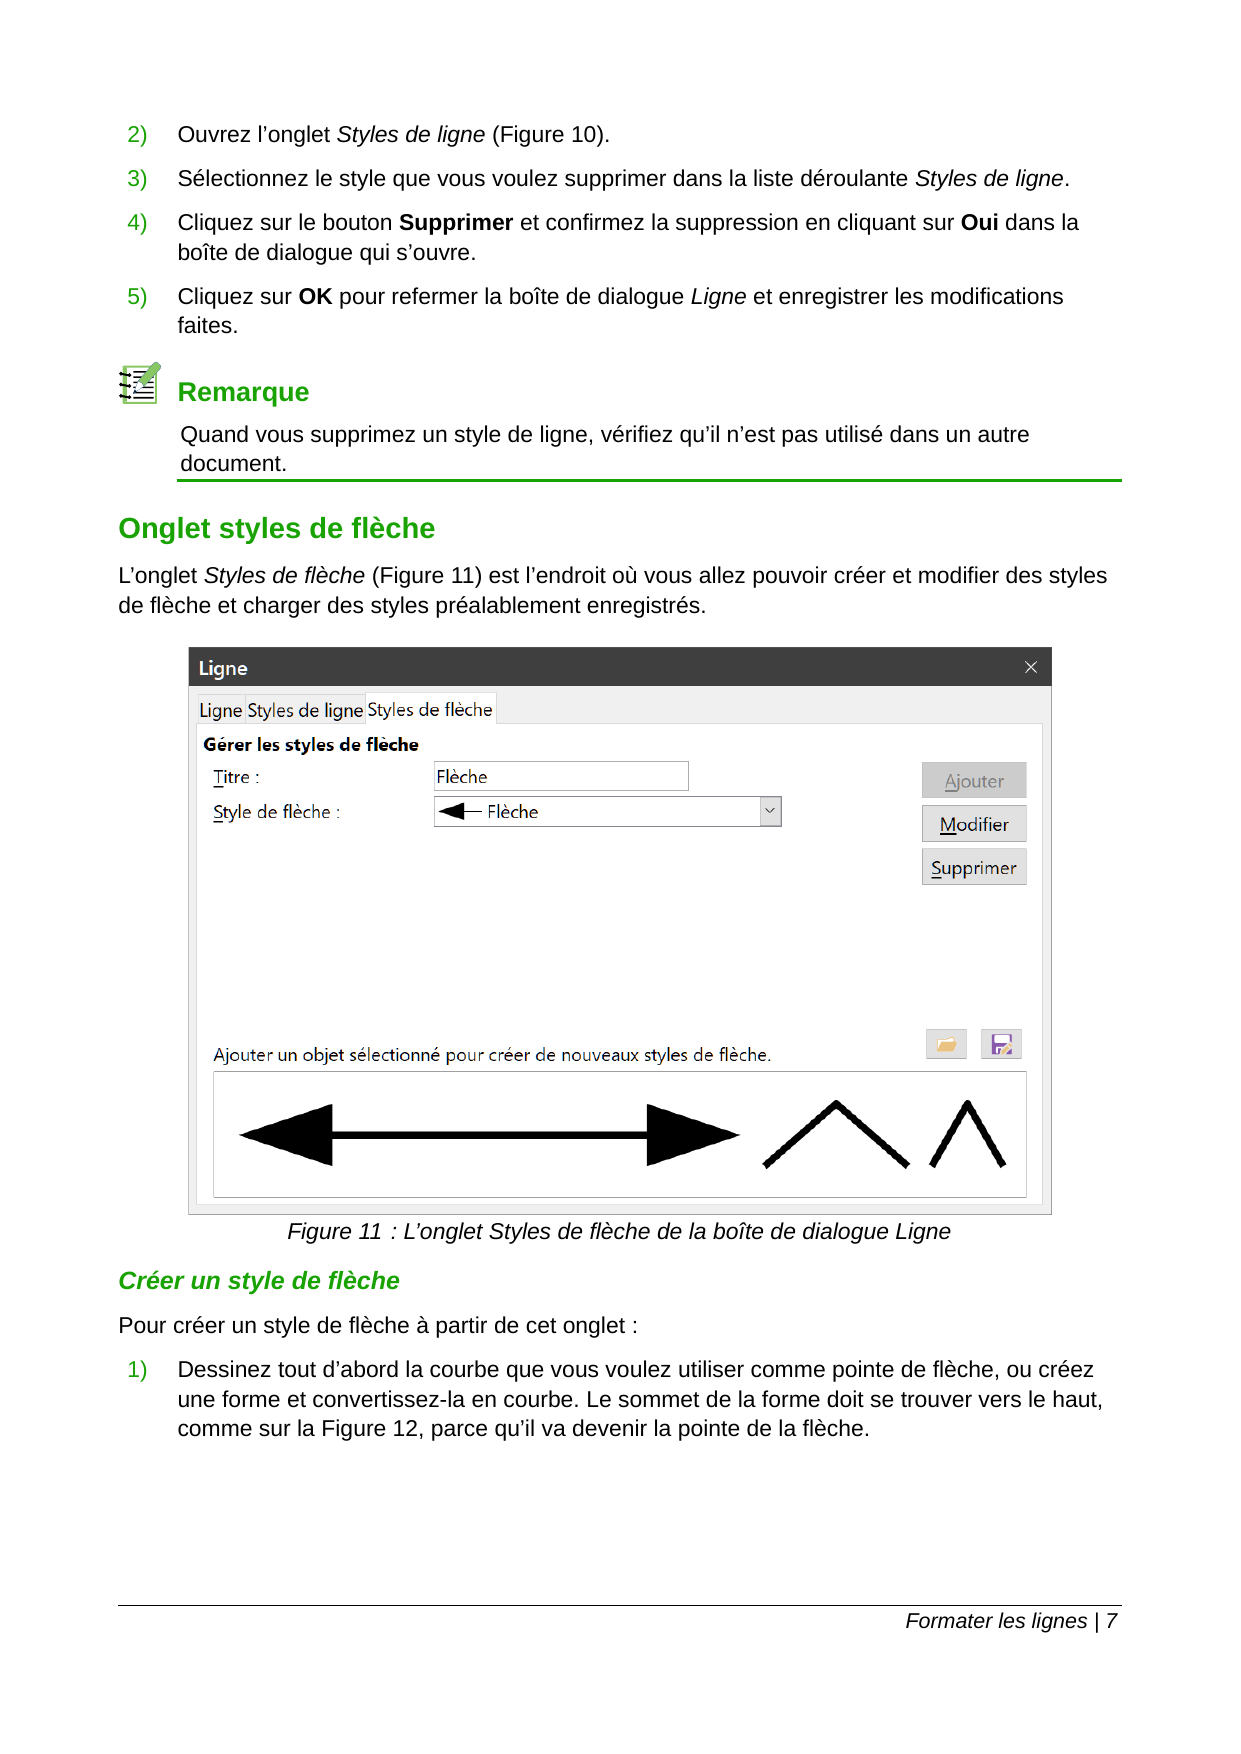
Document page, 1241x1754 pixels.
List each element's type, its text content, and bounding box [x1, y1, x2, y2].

list Ouvrez l’onglet Styles de ligne (Figure 10). [148, 118, 1122, 148]
text Figure 11 : L’onglet Styles de flèche de la boîte de dialogue Ligne [118, 1215, 1122, 1244]
list Sélectionnez le style que vous voulez supprimer dans la liste déroulante Styles de ligne. [148, 162, 1122, 192]
text L’onglet Styles de flèche (Figure 11) est l’endroit où vous allez pouvoir créer et modifier des styles de flèche et charger des styles préalablement enregistrés. [118, 559, 1122, 618]
picture [188, 647, 1052, 1215]
list Cliquez sur OK pour refermer la boîte de dialogue Ligne et enregistrer les modifications faites. [148, 280, 1122, 339]
list Cliquez sur le bouton Supprimer et confirmez la suppression en cliquant sur Oui dans la boîte de dialogue qui s’ouvre. [148, 206, 1122, 265]
list Remarque [118, 361, 1122, 407]
text Pour créer un style de flèche à partir de cet onglet : [118, 1309, 1122, 1339]
subtitle Créer un style de flèche [118, 1265, 1122, 1294]
subtitle Onglet styles de flèche [118, 511, 1122, 544]
list Dessinez tout d’abord la courbe que vous voulez utiliser comme pointe de flèche, ou créez une forme et convertissez-la en courbe. Le sommet de la forme doit se trouver vers le haut, comme sur la Figure 12, parce qu’il va devenir la pointe de la flèche. [148, 1353, 1122, 1442]
text Quand vous supprimez un style de ligne, vérifiez qu’il n’est pas utilisé dans un autre document. [177, 415, 1122, 479]
